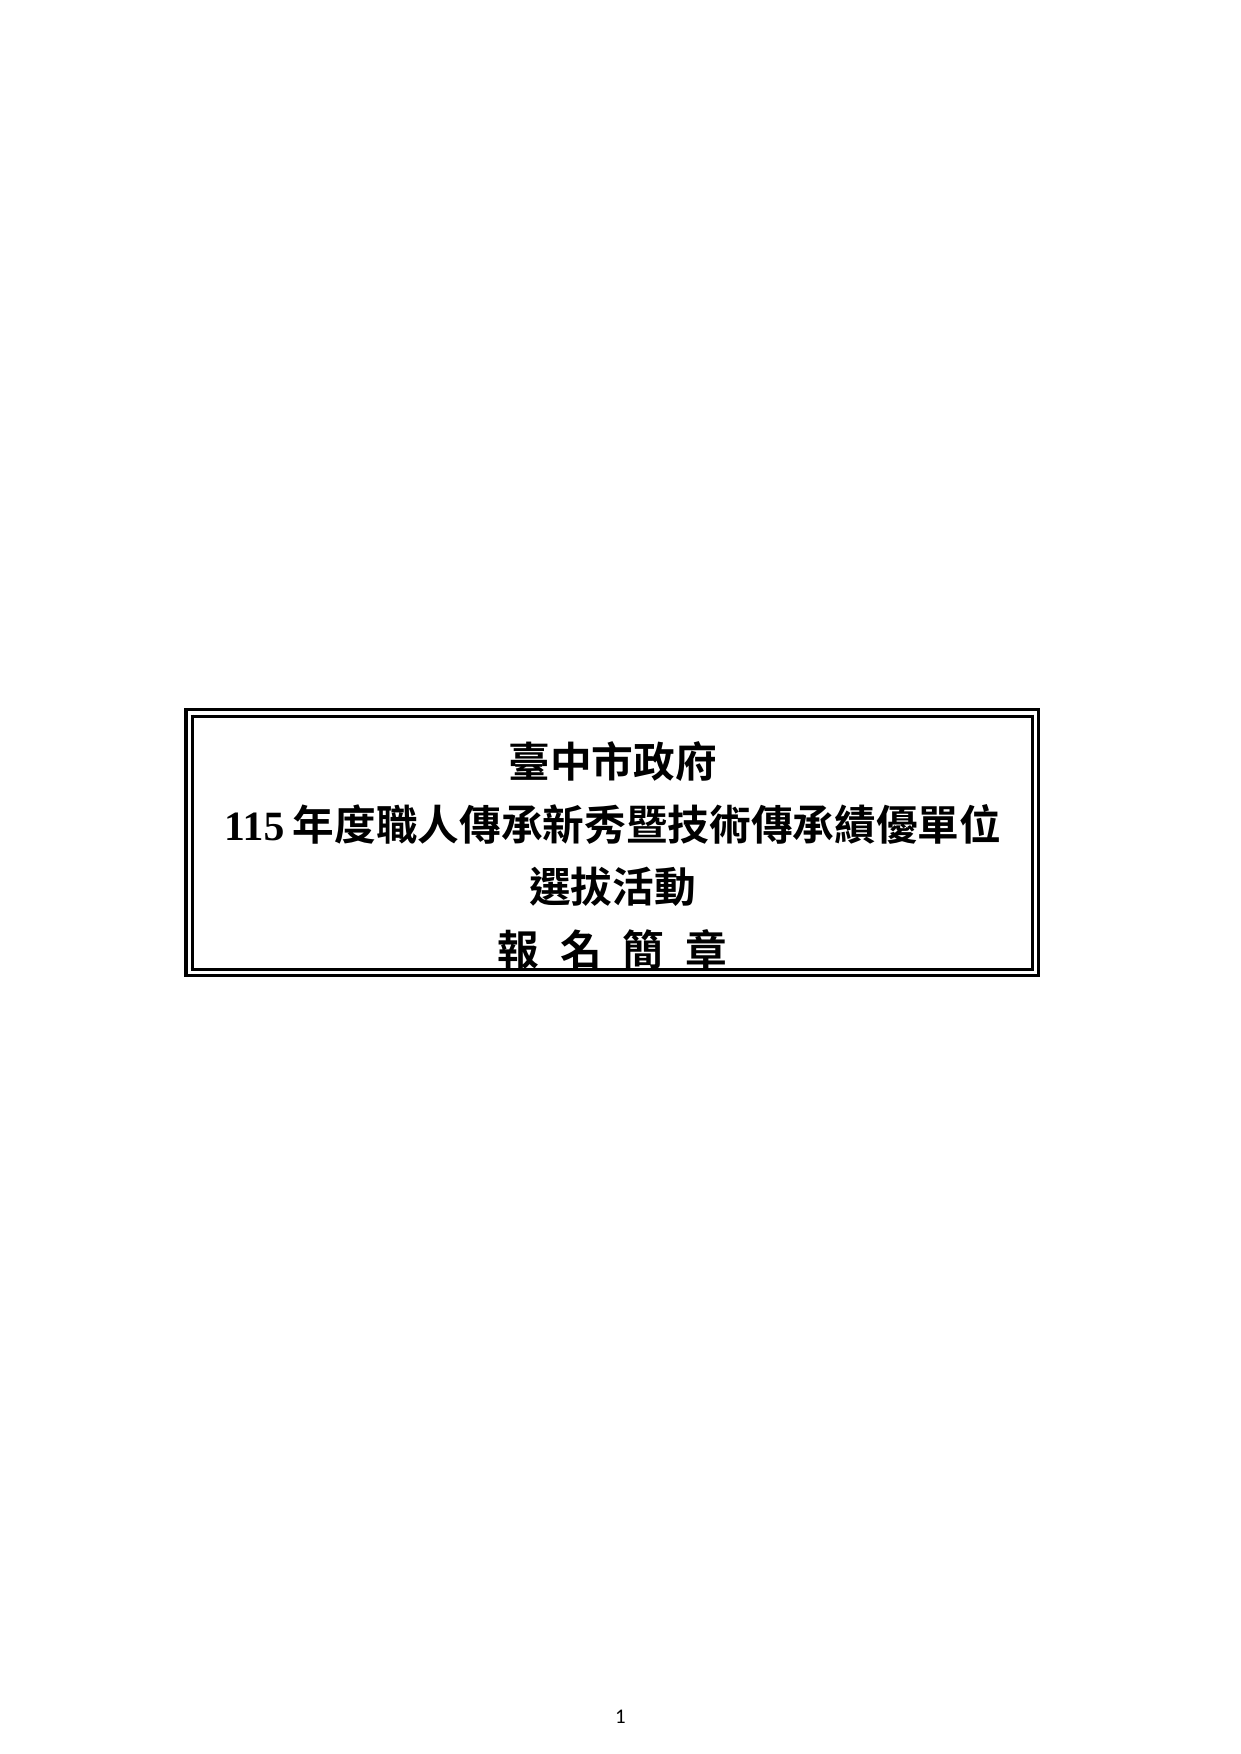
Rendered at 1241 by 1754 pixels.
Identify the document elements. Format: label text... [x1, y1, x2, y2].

table_header 臺中市政府 115年度職人傳承新秀暨技術傳承績優單位 選拔活動 報 名 簡 章 [189, 711, 1035, 968]
